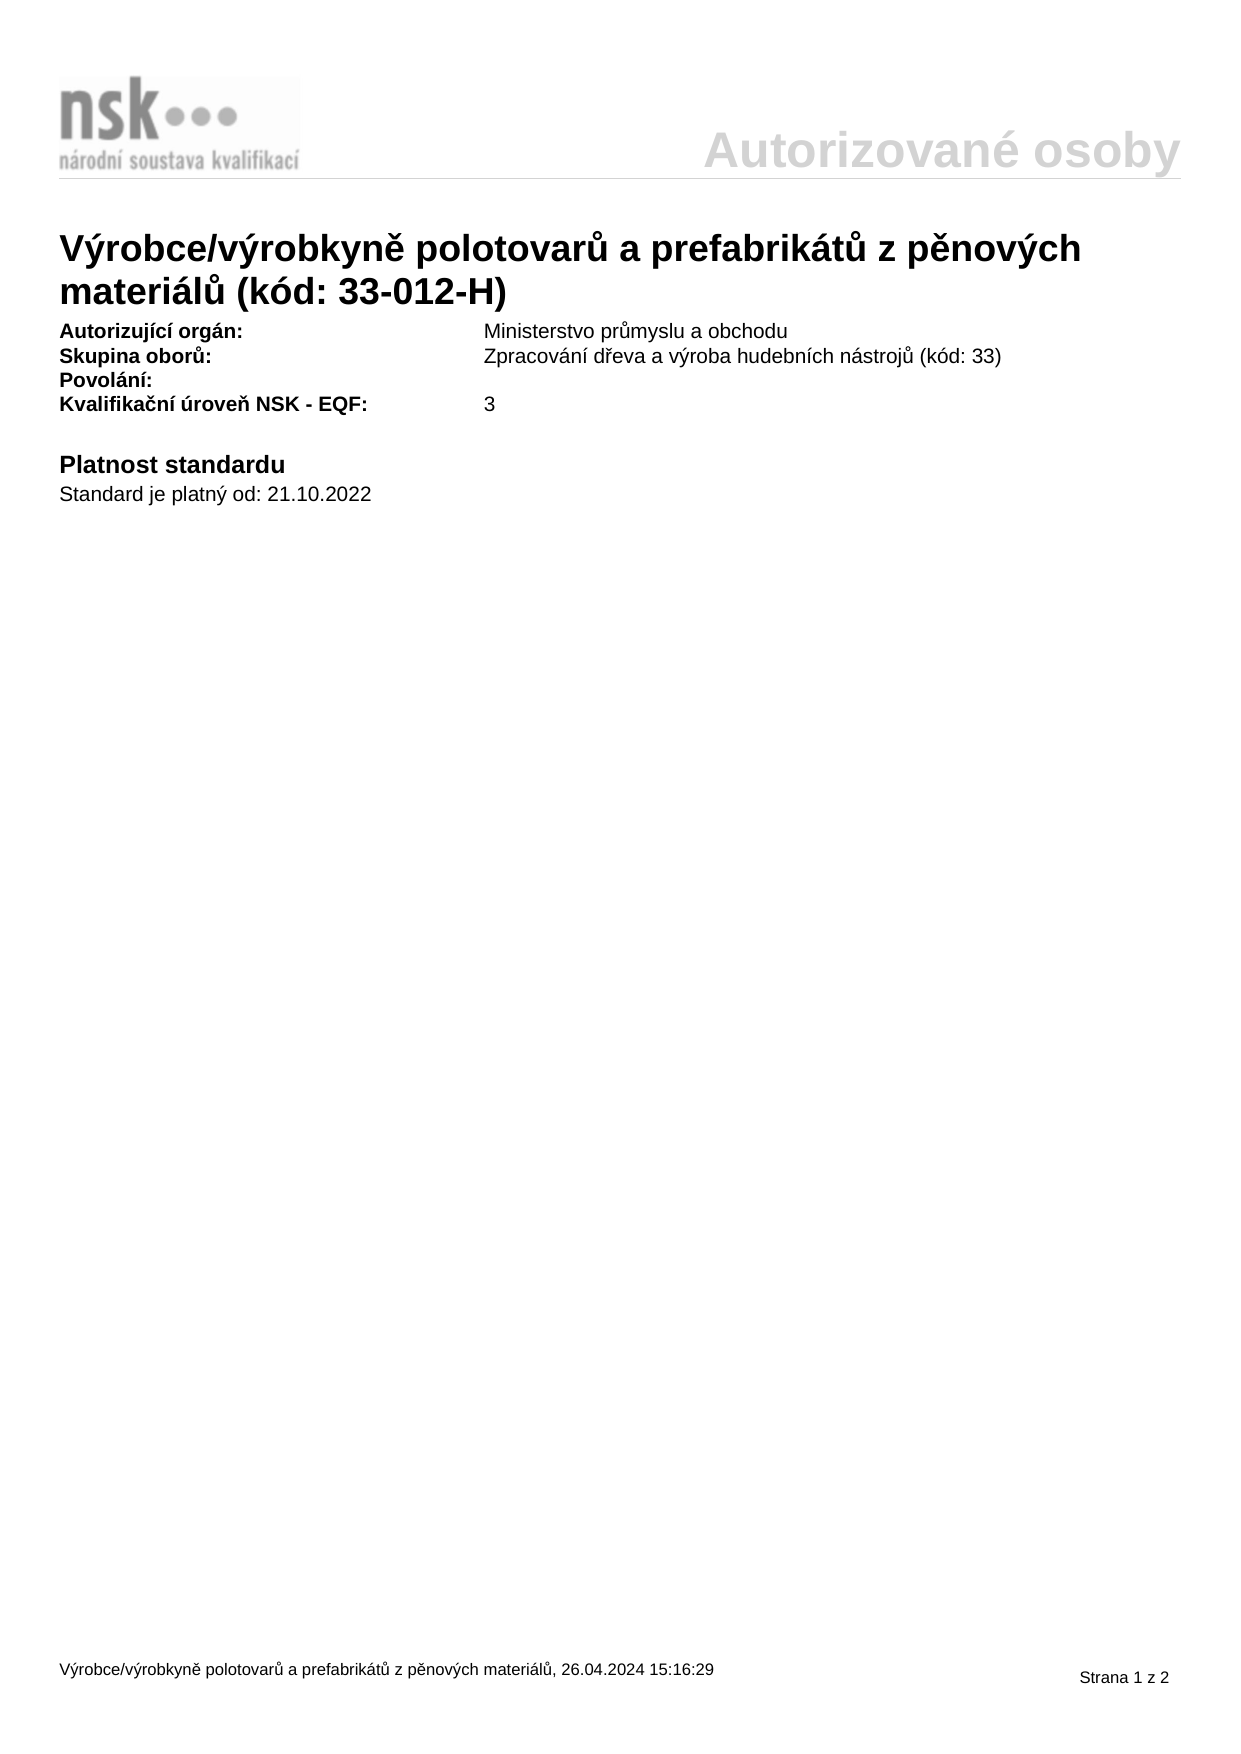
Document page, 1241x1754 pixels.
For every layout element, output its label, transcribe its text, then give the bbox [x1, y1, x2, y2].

table_cell [484, 196, 620, 224]
table_cell [484, 806, 620, 1106]
table_cell [59, 313, 483, 319]
table_cell [484, 1106, 620, 1383]
table_cell [862, 806, 1169, 1106]
table_cell Standard je platný od: 21.10.2022 [59, 482, 1181, 506]
table_cell Výrobce/výrobkyně polotovarů a prefabrikátů z pěnových materiálů (kód: 33-012-H) [59, 224, 1181, 313]
table_cell [59, 196, 483, 224]
table_cell [1169, 418, 1181, 446]
table_cell Autorizující orgán: [59, 319, 483, 343]
table_cell Kvalifikační úroveň NSK - EQF: [59, 392, 483, 416]
table_cell [59, 172, 483, 178]
table_cell [1169, 1384, 1181, 1659]
table_cell [620, 806, 626, 1106]
table_cell [626, 368, 862, 392]
table_cell [626, 418, 862, 446]
table_cell [484, 418, 620, 446]
table_cell [484, 506, 620, 806]
table_cell [862, 506, 1169, 806]
table_cell [1169, 1106, 1181, 1383]
table_cell [59, 1106, 483, 1383]
table_cell [862, 313, 1169, 319]
table_cell [620, 368, 626, 392]
table_cell [862, 1384, 1169, 1659]
table_cell [1169, 313, 1181, 319]
table_cell 3 [484, 392, 1181, 417]
table_cell [620, 1384, 626, 1659]
table_cell [59, 806, 483, 1106]
table_cell Zpracování dřeva a výroba hudebních nástrojů (kód: 33) [484, 344, 1181, 368]
table_cell Strana 1 z 2 [862, 1660, 1169, 1696]
table_cell [626, 196, 862, 224]
table_cell [620, 506, 626, 806]
table_cell [626, 506, 862, 806]
table_cell [1169, 368, 1181, 392]
table_cell [484, 1384, 620, 1659]
table_cell [862, 418, 1169, 446]
table_cell [1169, 806, 1181, 1106]
table_cell [484, 172, 620, 178]
table_cell [1169, 506, 1181, 806]
table_cell [862, 368, 1169, 392]
table_cell [862, 1106, 1169, 1383]
table_cell [626, 806, 862, 1106]
table_cell [1169, 196, 1181, 224]
table_cell Platnost standardu [59, 446, 1181, 482]
table_cell [1169, 1660, 1181, 1696]
table_cell [862, 196, 1169, 224]
table_cell [484, 368, 620, 392]
table_cell [59, 179, 1181, 196]
table_cell [620, 418, 626, 446]
table_cell Povolání: [59, 368, 483, 392]
table_header [621, 59, 626, 172]
table_cell [484, 313, 620, 319]
table_cell [59, 1384, 483, 1659]
table_cell Výrobce/výrobkyně polotovarů a prefabrikátů z pěnových materiálů, 26.04.2024 15:16:29 [59, 1660, 862, 1696]
table_cell Skupina oborů: [59, 344, 483, 368]
table_cell [59, 506, 483, 806]
table_cell Ministerstvo průmyslu a obchodu [484, 319, 1181, 344]
picture [58, 59, 621, 172]
table_cell [620, 1106, 626, 1383]
table_cell [620, 196, 626, 224]
table_cell [626, 313, 862, 319]
table_header Autorizované osoby [626, 59, 1181, 178]
table_cell [626, 1106, 862, 1383]
table_cell [59, 418, 483, 446]
table_cell [626, 1384, 862, 1659]
